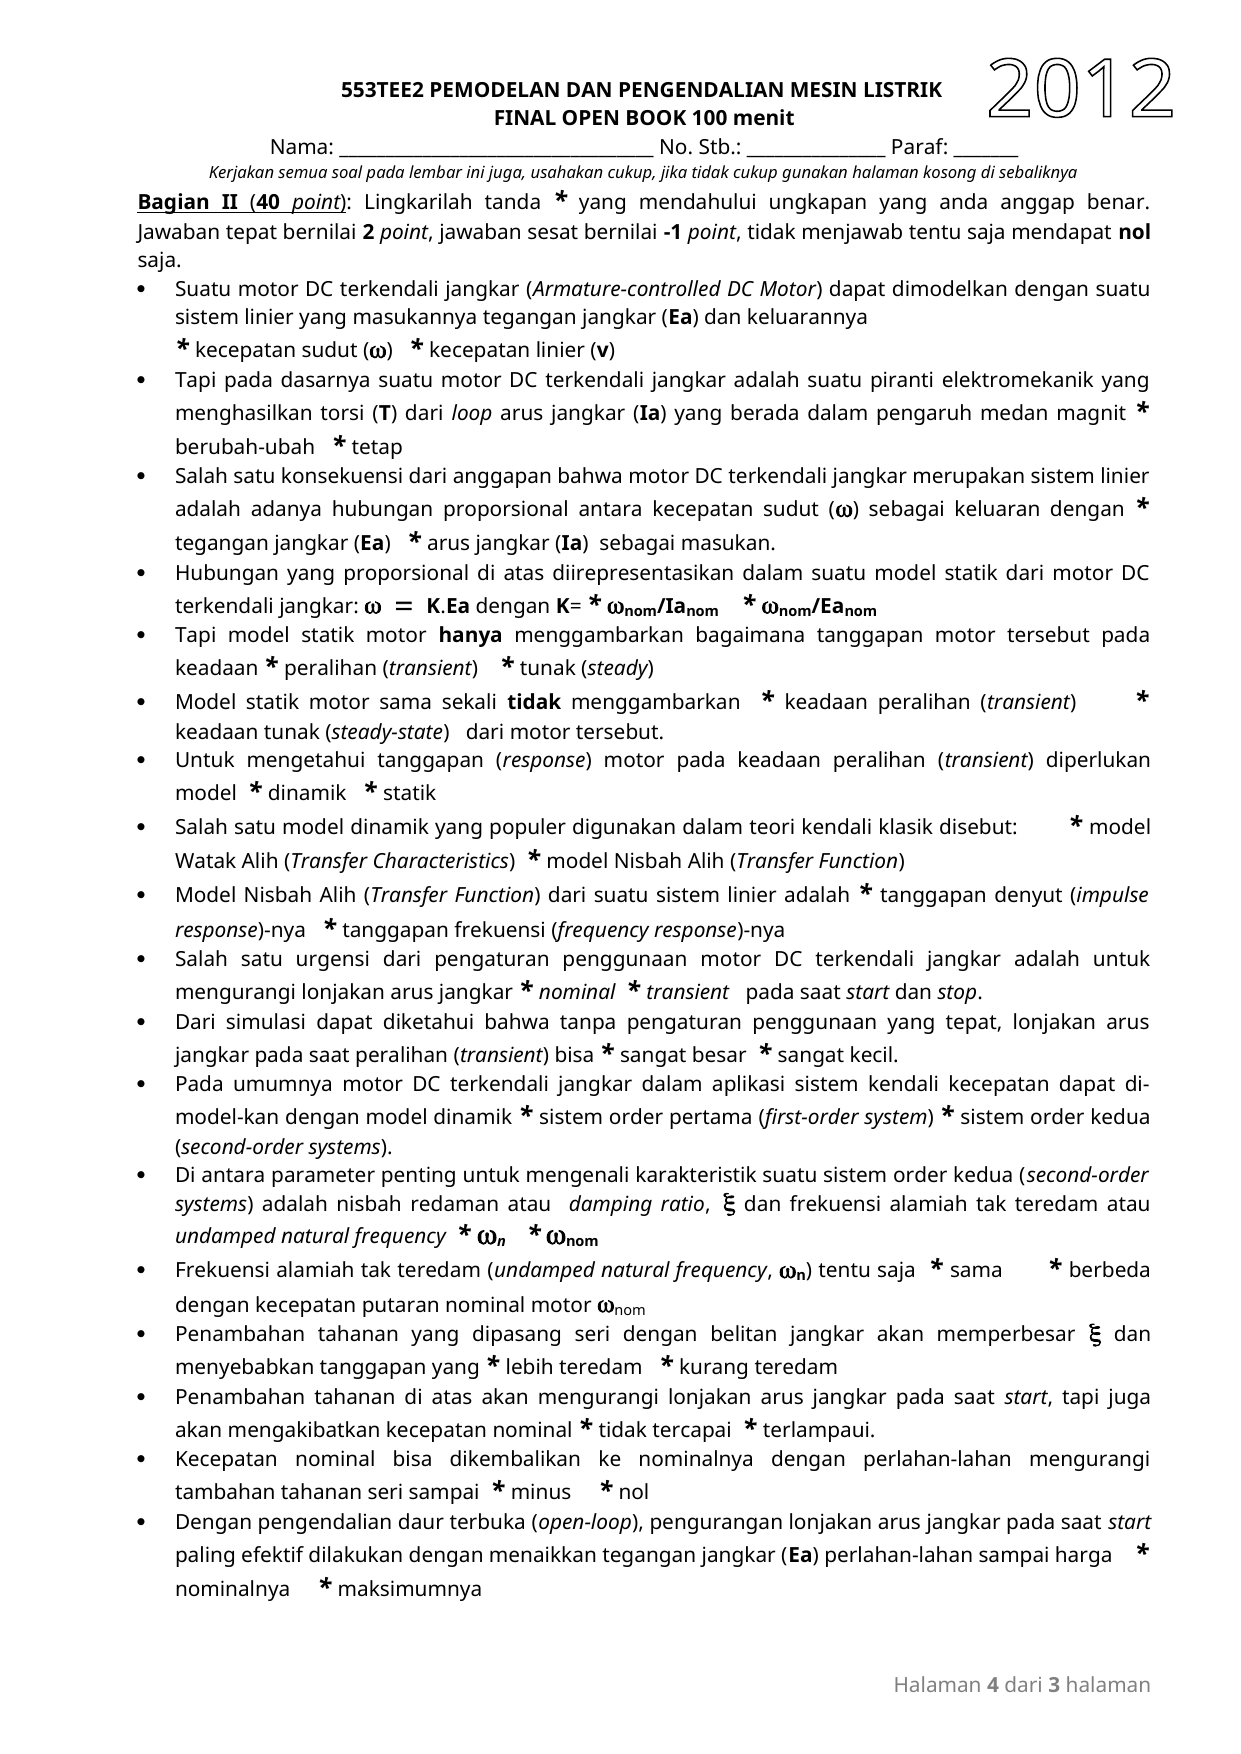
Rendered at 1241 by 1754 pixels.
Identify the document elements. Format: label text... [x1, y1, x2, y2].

list Salah satu model dinamik yang populer digunakan dalam teori kendali klasik disebut: * model Watak Alih (Transfer Characteristics) * model Nisbah Alih (Transfer Function) [137, 808, 1151, 876]
list Penambahan tahanan yang dipasang seri dengan belitan jangkar akan memperbesar dan menyebabkan tanggapan yang * lebih teredam * kurang teredam [137, 1319, 1151, 1382]
list Untuk mengetahui tanggapan (response) motor pada keadaan peralihan (transient) diperlukan model * dinamik * statik [137, 746, 1151, 808]
list Pada umumnya motor DC terkendali jangkar dalam aplikasi sistem kendali kecepatan dapat di-model-kan dengan model dinamik * sistem order pertama (first-order system) * sistem order kedua (second-order systems). [137, 1069, 1151, 1160]
list Hubungan yang proporsional di atas diirepresentasikan dalam suatu model statik dari motor DC terkendali jangkar: K.Ea dengan K= * nom/Ianom * nom/Eanom [137, 558, 1151, 621]
list Tapi model statik motor hanya menggambarkan bagaimana tanggapan motor tersebut pada keadaan * peralihan (transient) * tunak (steady) [137, 621, 1151, 683]
list Suatu motor DC terkendali jangkar (Armature-controlled DC Motor) dapat dimodelkan dengan suatu sistem linier yang masukannya tegangan jangkar (Ea) dan keluarannya [137, 274, 1151, 331]
list Dari simulasi dapat diketahui bahwa tanpa pengaturan penggunaan yang tepat, lonjakan arus jangkar pada saat peralihan (transient) bisa * sangat besar * sangat kecil. [137, 1007, 1151, 1069]
list Salah satu konsekuensi dari anggapan bahwa motor DC terkendali jangkar merupakan sistem linier adalah adanya hubungan proporsional antara kecepatan sudut () sebagai keluaran dengan * tegangan jangkar (Ea) * arus jangkar (Ia) sebagai masukan. [137, 461, 1151, 558]
list Salah satu urgensi dari pengaturan penggunaan motor DC terkendali jangkar adalah untuk mengurangi lonjakan arus jangkar * nominal * transient pada saat start dan stop. [137, 944, 1151, 1007]
list Tapi pada dasarnya suatu motor DC terkendali jangkar adalah suatu piranti elektromekanik yang menghasilkan torsi (T) dari loop arus jangkar (Ia) yang berada dalam pengaruh medan magnit * berubah-ubah * tetap [137, 365, 1151, 461]
list * kecepatan sudut () * kecepatan linier (v) [137, 331, 1151, 365]
list Penambahan tahanan di atas akan mengurangi lonjakan arus jangkar pada saat start, tapi juga akan mengakibatkan kecepatan nominal * tidak tercapai * terlampaui. [137, 1382, 1151, 1444]
text Bagian II (40 point): Lingkarilah tanda * yang mendahului ungkapan yang anda anggap benar. Jawaban tepat bernilai 2 point, jawaban sesat bernilai -1 point, tidak menjawab tentu saja mendapat nol saja. [137, 183, 1151, 274]
list Di antara parameter penting untuk mengenali karakteristik suatu sistem order kedua (second-order systems) adalah nisbah redaman atau damping ratio, dan frekuensi alamiah tak teredam atau undamped natural frequency * n * nom [137, 1160, 1151, 1251]
list Kecepatan nominal bisa dikembalikan ke nominalnya dengan perlahan-lahan mengurangi tambahan tahanan seri sampai * minus * nol [137, 1444, 1151, 1507]
list Dengan pengendalian daur terbuka (open-loop), pengurangan lonjakan arus jangkar pada saat start paling efektif dilakukan dengan menaikkan tegangan jangkar (Ea) perlahan-lahan sampai harga * nominalnya * maksimumnya [137, 1507, 1151, 1603]
list Frekuensi alamiah tak teredam (undamped natural frequency, n) tentu saja * sama * berbeda dengan kecepatan putaran nominal motor nom [137, 1251, 1151, 1319]
list Model statik motor sama sekali tidak menggambarkan * keadaan peralihan (transient) * keadaan tunak (steady-state) dari motor tersebut. [137, 683, 1151, 746]
list Model Nisbah Alih (Transfer Function) dari suatu sistem linier adalah * tanggapan denyut (impulse response)-nya * tanggapan frekuensi (frequency response)-nya [137, 876, 1151, 944]
